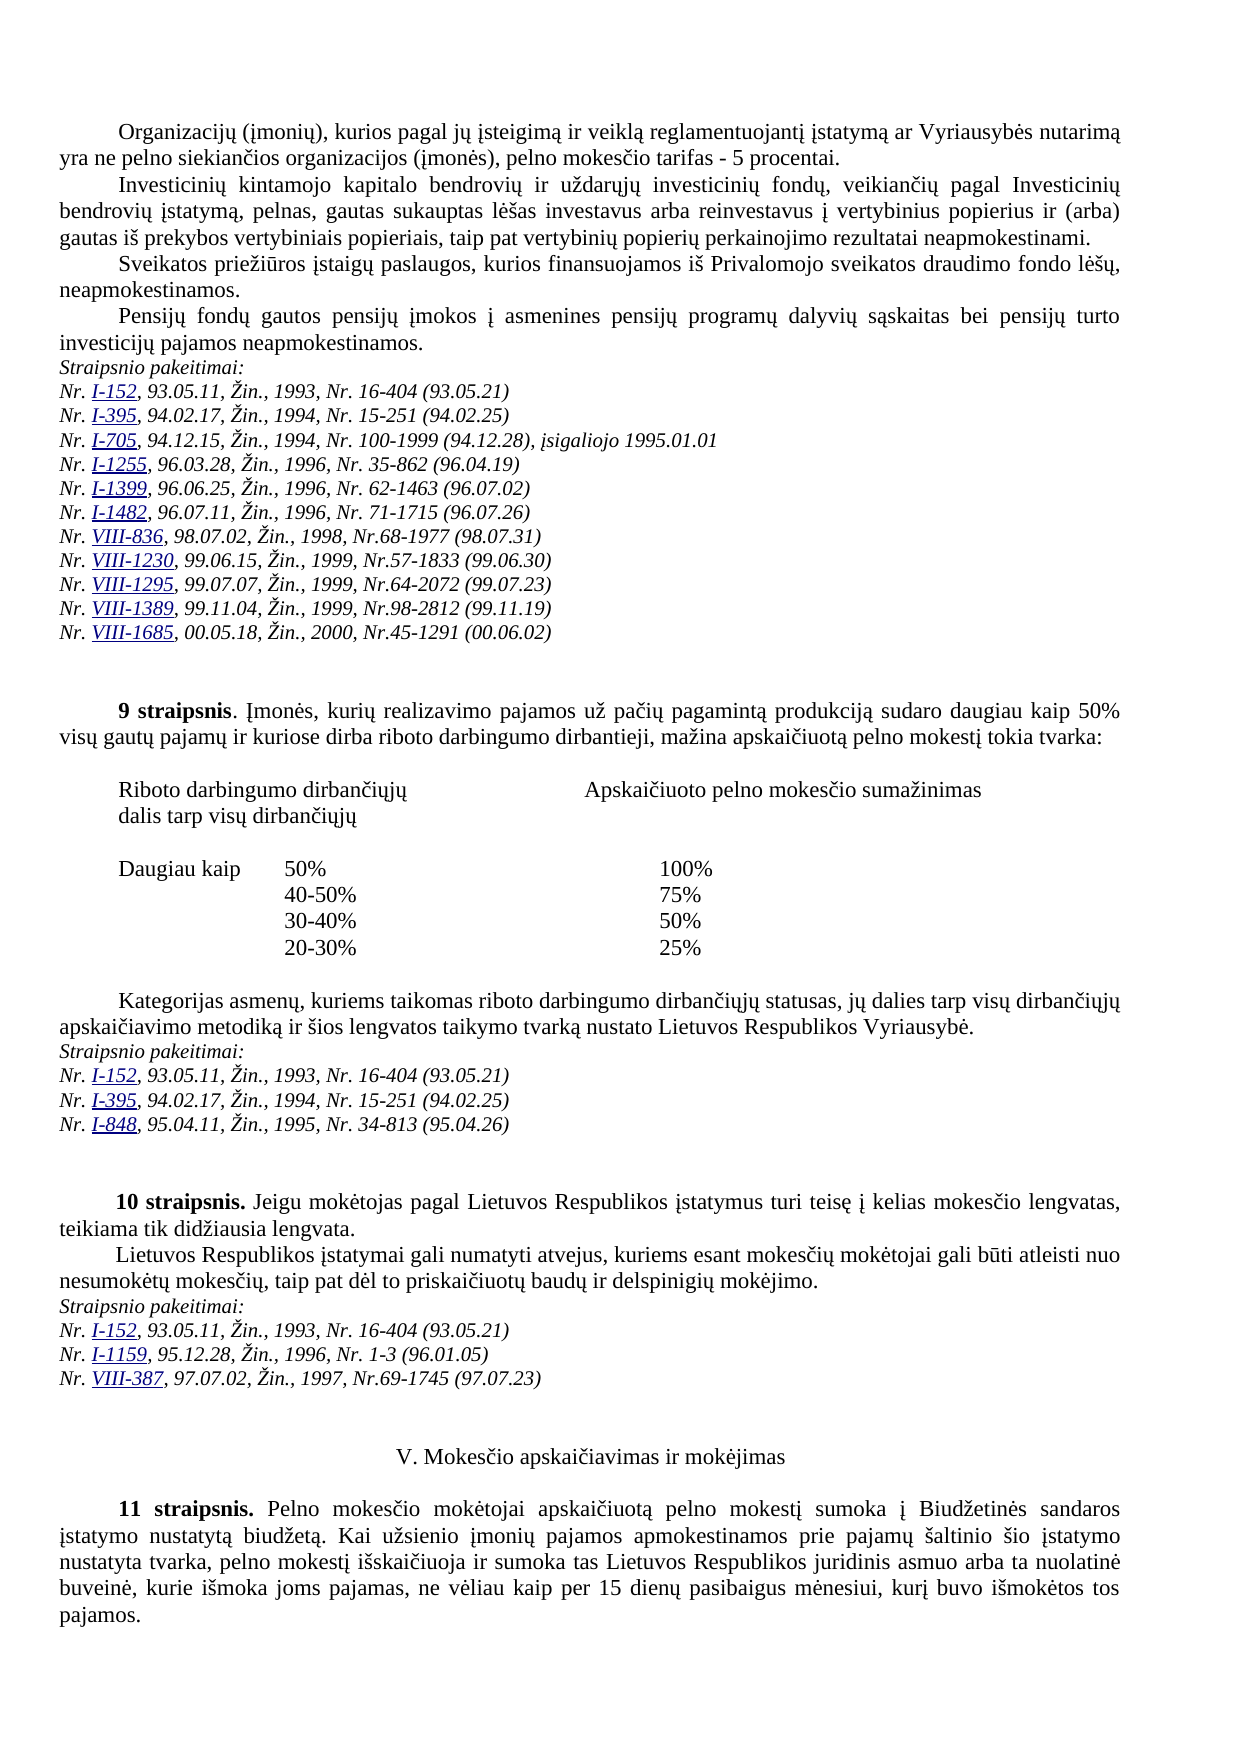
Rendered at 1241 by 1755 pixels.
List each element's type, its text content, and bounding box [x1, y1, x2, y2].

text Sveikatos priežiūros įstaigų paslaugos, kurios finansuojamos iš Privalomojo sveikatos draudimo fondo lėšų, neapmokestinamos. [59, 250, 1122, 303]
text Riboto darbingumo dirbančiųjų Apskaičiuoto pelno mokesčio sumažinimas [59, 776, 1122, 802]
text Nr. I-1159, 95.12.28, Žin., 1996, Nr. 1-3 (96.01.05) [59, 1342, 1122, 1366]
text Nr. I-152, 93.05.11, Žin., 1993, Nr. 16-404 (93.05.21) [59, 379, 1122, 403]
text Organizacijų (įmonių), kurios pagal jų įsteigimą ir veiklą reglamentuojantį įstatymą ar Vyriausybės nutarimą yra ne pelno siekiančios organizacijos (įmonės), pelno mokesčio tarifas - 5 procentai. [59, 118, 1122, 171]
text Daugiau kaip 50% 100% [59, 855, 1122, 881]
text V. Mokesčio apskaičiavimas ir mokėjimas [59, 1443, 1122, 1469]
text Nr. VIII-836, 98.07.02, Žin., 1998, Nr.68-1977 (98.07.31) [59, 524, 1122, 548]
text Nr. I-1255, 96.03.28, Žin., 1996, Nr. 35-862 (96.04.19) [59, 452, 1122, 476]
text Kategorijas asmenų, kuriems taikomas riboto darbingumo dirbančiųjų statusas, jų dalies tarp visų dirbančiųjų apskaičiavimo metodiką ir šios lengvatos taikymo tvarką nustato Lietuvos Respublikos Vyriausybė. [59, 987, 1122, 1039]
text Nr. I-1482, 96.07.11, Žin., 1996, Nr. 71-1715 (96.07.26) [59, 500, 1122, 524]
text Nr. VIII-387, 97.07.02, Žin., 1997, Nr.69-1745 (97.07.23) [59, 1366, 1122, 1390]
text 11 straipsnis. Pelno mokesčio mokėtojai apskaičiuotą pelno mokestį sumoka į Biudžetinės sandaros įstatymo nustatytą biudžetą. Kai užsienio įmonių pajamos apmokestinamos prie pajamų šaltinio šio įstatymo nustatyta tvarka, pelno mokestį išskaičiuoja ir sumoka tas Lietuvos Respublikos juridinis asmuo arba ta nuolatinė buveinė, kurie išmoka joms pajamas, ne vėliau kaip per 15 dienų pasibaigus mėnesiui, kurį buvo išmokėtos tos pajamos. [59, 1495, 1122, 1627]
text Straipsnio pakeitimai: [59, 1039, 1122, 1063]
text Nr. VIII-1295, 99.07.07, Žin., 1999, Nr.64-2072 (99.07.23) [59, 572, 1122, 596]
text Nr. VIII-1230, 99.06.15, Žin., 1999, Nr.57-1833 (99.06.30) [59, 548, 1122, 572]
text Pensijų fondų gautos pensijų įmokos į asmenines pensijų programų dalyvių sąskaitas bei pensijų turto investicijų pajamos neapmokestinamos. [59, 303, 1122, 355]
text Investicinių kintamojo kapitalo bendrovių ir uždarųjų investicinių fondų, veikiančių pagal Investicinių bendrovių įstatymą, pelnas, gautas sukauptas lėšas investavus arba reinvestavus į vertybinius popierius ir (arba) gautas iš prekybos vertybiniais popieriais, taip pat vertybinių popierių perkainojimo rezultatai neapmokestinami. [59, 171, 1122, 250]
text 20-30% 25% [209, 934, 1122, 960]
text 9 straipsnis. Įmonės, kurių realizavimo pajamos už pačių pagamintą produkciją sudaro daugiau kaip 50% visų gautų pajamų ir kuriose dirba riboto darbingumo dirbantieji, mažina apskaičiuotą pelno mokestį tokia tvarka: [59, 697, 1122, 749]
text dalis tarp visų dirbančiųjų [59, 802, 1122, 828]
text Nr. VIII-1685, 00.05.18, Žin., 2000, Nr.45-1291 (00.06.02) [59, 620, 1122, 644]
text Nr. I-705, 94.12.15, Žin., 1994, Nr. 100-1999 (94.12.28), įsigaliojo 1995.01.01 [59, 427, 1122, 452]
text Straipsnio pakeitimai: [59, 1294, 1122, 1318]
text Nr. I-1399, 96.06.25, Žin., 1996, Nr. 62-1463 (96.07.02) [59, 476, 1122, 500]
text Nr. I-152, 93.05.11, Žin., 1993, Nr. 16-404 (93.05.21) [59, 1318, 1122, 1342]
text Nr. I-395, 94.02.17, Žin., 1994, Nr. 15-251 (94.02.25) [59, 403, 1122, 427]
text Nr. I-152, 93.05.11, Žin., 1993, Nr. 16-404 (93.05.21) [59, 1063, 1122, 1087]
text 40-50% 75% [209, 881, 1122, 908]
text Nr. VIII-1389, 99.11.04, Žin., 1999, Nr.98-2812 (99.11.19) [59, 596, 1122, 620]
text Nr. I-848, 95.04.11, Žin., 1995, Nr. 34-813 (95.04.26) [59, 1112, 1122, 1136]
text 30-40% 50% [209, 908, 1122, 934]
text Lietuvos Respublikos įstatymai gali numatyti atvejus, kuriems esant mokesčių mokėtojai gali būti atleisti nuo nesumokėtų mokesčių, taip pat dėl to priskaičiuotų baudų ir delspinigių mokėjimo. [59, 1241, 1122, 1294]
text Straipsnio pakeitimai: [59, 355, 1122, 379]
text 10 straipsnis. Jeigu mokėtojas pagal Lietuvos Respublikos įstatymus turi teisę į kelias mokesčio lengvatas, teikiama tik didžiausia lengvata. [59, 1188, 1122, 1241]
text Nr. I-395, 94.02.17, Žin., 1994, Nr. 15-251 (94.02.25) [59, 1087, 1122, 1112]
